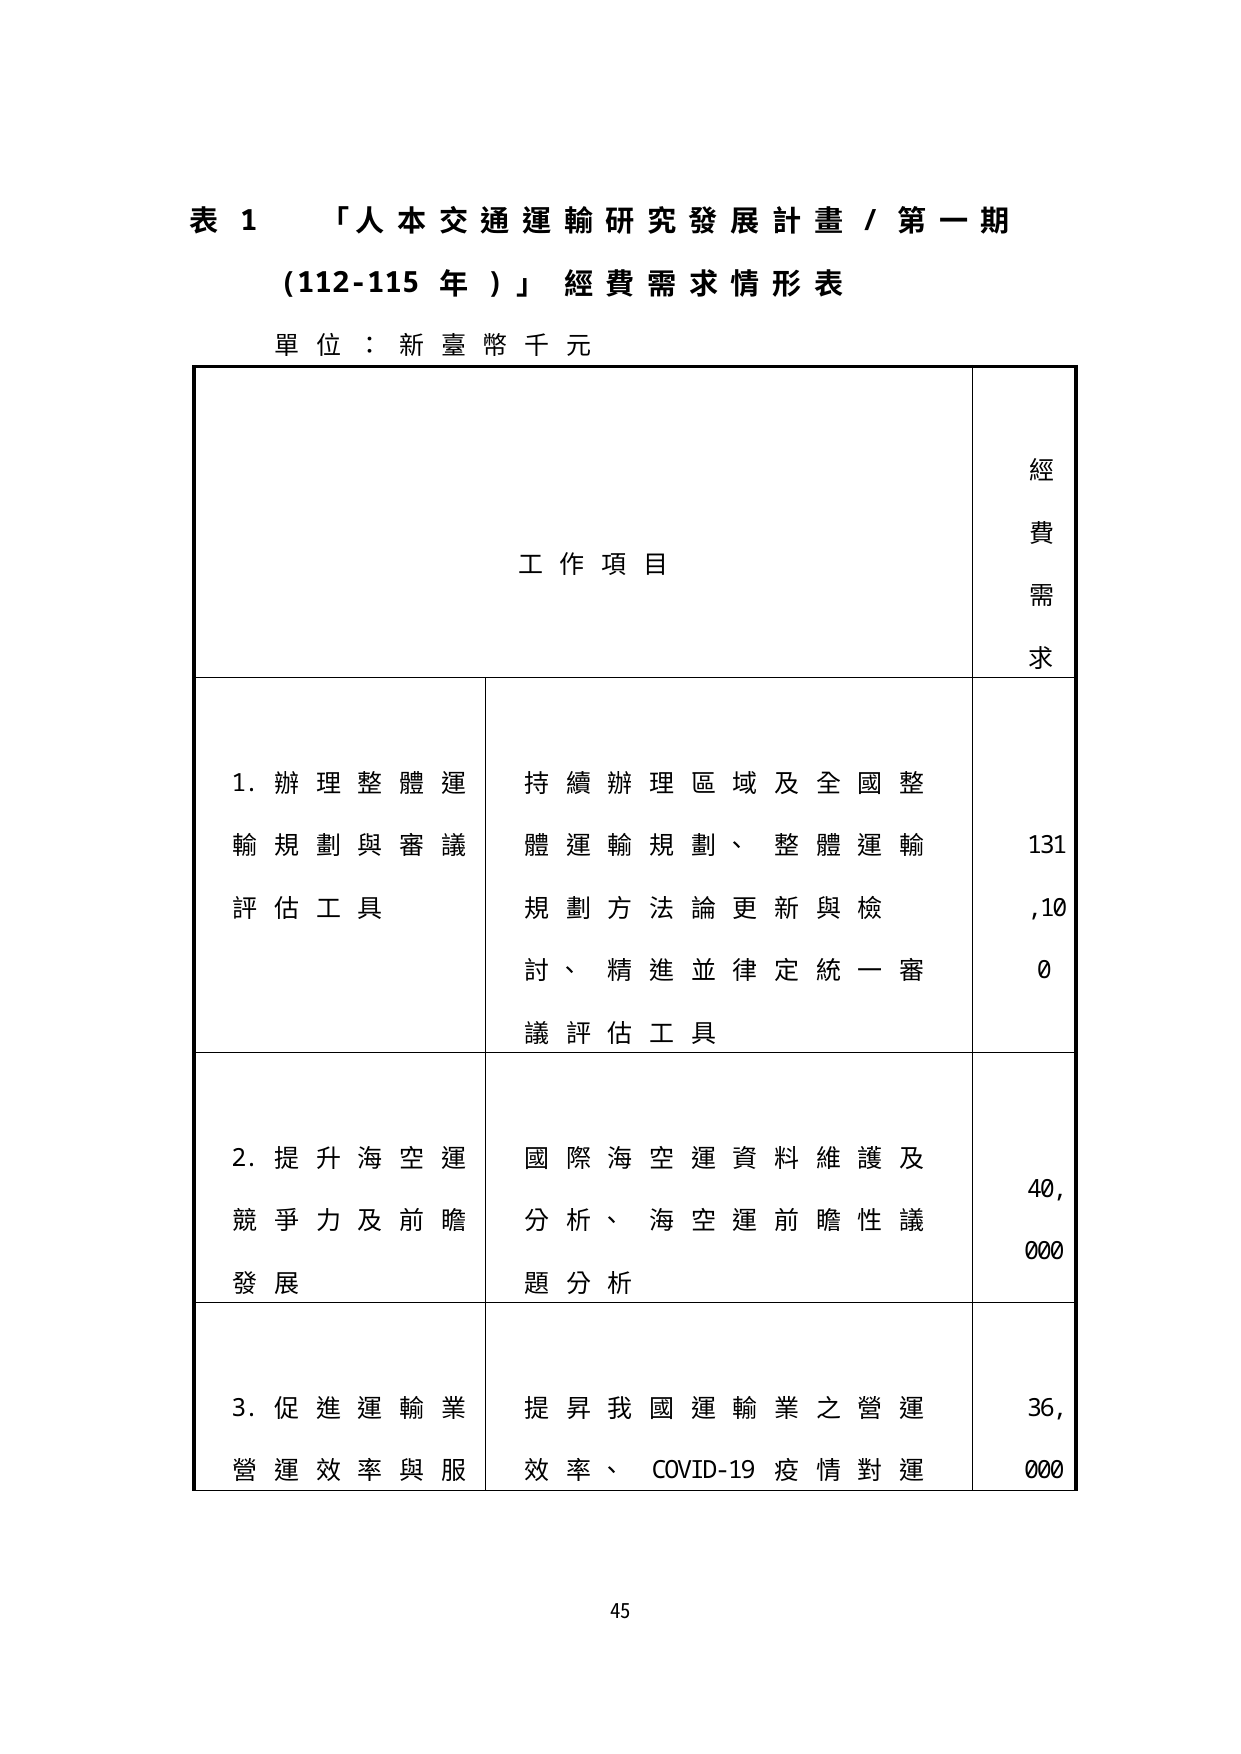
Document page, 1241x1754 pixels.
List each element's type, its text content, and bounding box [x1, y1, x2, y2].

table_header 經費需求 [973, 368, 1074, 677]
table_cell 提昇我國運輸業之營運效率、COVID-19疫情對運 [486, 1303, 972, 1490]
table_cell 1.辦理整體運輸規劃與審議評估工具 [196, 678, 485, 1052]
table_cell 36,000 [973, 1303, 1074, 1490]
table_cell 2.提升海空運競爭力及前瞻發展 [196, 1053, 485, 1302]
table_header 工作項目 [196, 368, 972, 677]
table_cell 40,000 [973, 1053, 1074, 1302]
table_cell 持續辦理區域及全國整體運輸規劃、整體運輸規劃方法論更新與檢討、精進並律定統一審議評估工具 [486, 678, 972, 1052]
table_cell 國際海空運資料維護及分析、海空運前瞻性議題分析 [486, 1053, 972, 1302]
text 表1 「人本交通運輸研究發展計畫/第一期(112-115年)」經費需求情形表 單位：新臺幣千元 [168, 177, 1058, 365]
table_cell 3.促進運輸業營運效率與服 [196, 1303, 485, 1490]
table_cell 131,100 [973, 678, 1074, 1052]
